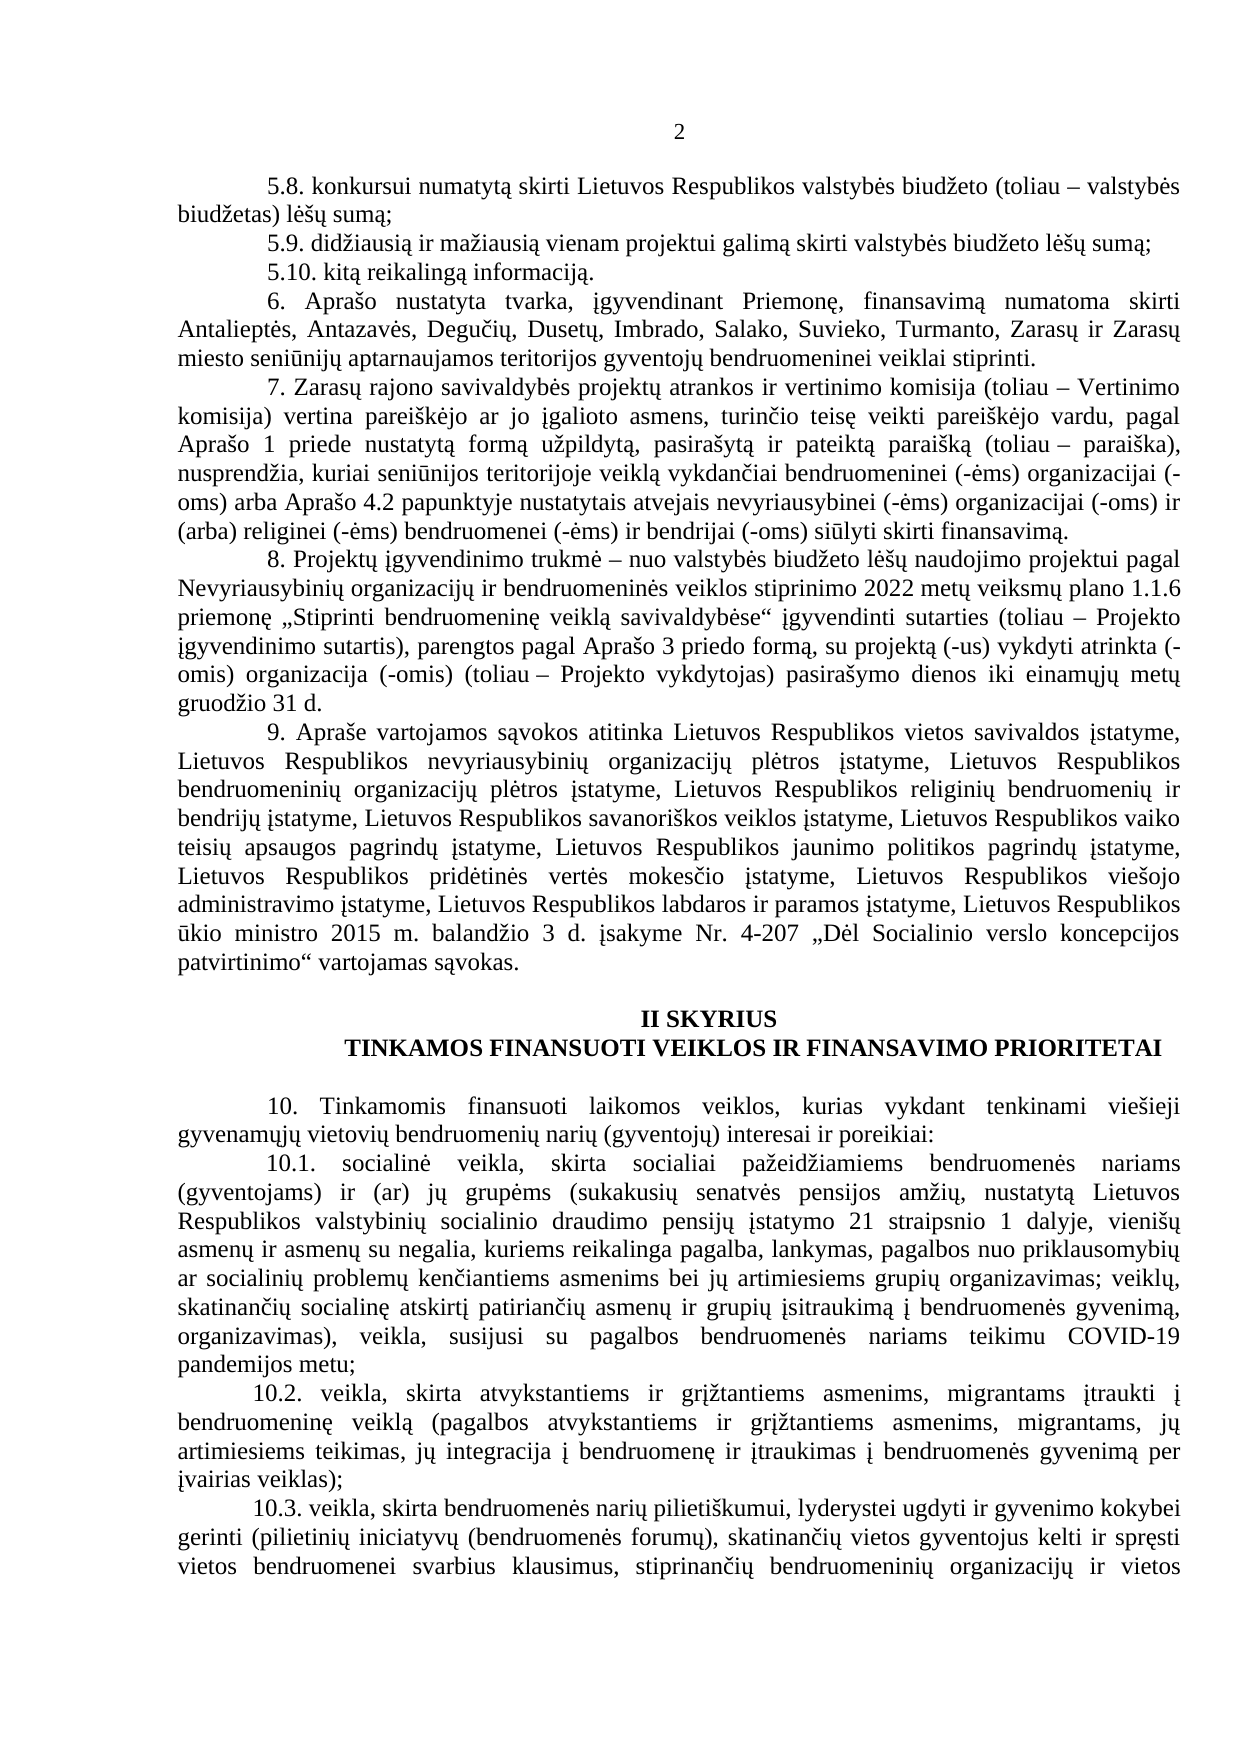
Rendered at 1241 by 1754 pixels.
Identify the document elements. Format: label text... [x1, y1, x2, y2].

text 10. Tinkamomis finansuoti laikomos veiklos, kurias vykdant tenkinami viešieji gyvenamųjų vietovių bendruomenių narių (gyventojų) interesai ir poreikiai: [177, 1091, 1181, 1148]
text 5.9. didžiausią ir mažiausią vienam projektui galimą skirti valstybės biudžeto lėšų sumą; [177, 228, 1181, 257]
text 10.3. veikla, skirta bendruomenės narių pilietiškumui, lyderystei ugdyti ir gyvenimo kokybei gerinti (pilietinių iniciatyvų (bendruomenės forumų), skatinančių vietos gyventojus kelti ir spręsti vietos bendruomenei svarbius klausimus, stiprinančių bendruomeninių organizacijų ir vietos [177, 1493, 1181, 1579]
text 5.10. kitą reikalingą informaciją. [177, 257, 1181, 286]
text 5.8. konkursui numatytą skirti Lietuvos Respublikos valstybės biudžeto (toliau – valstybės biudžetas) lėšų sumą; [177, 171, 1181, 228]
text 8. Projektų įgyvendinimo trukmė – nuo valstybės biudžeto lėšų naudojimo projektui pagal Nevyriausybinių organizacijų ir bendruomeninės veiklos stiprinimo 2022 metų veiksmų plano 1.1.6 priemonę „Stiprinti bendruomeninę veiklą savivaldybėse“ įgyvendinti sutarties (toliau – Projekto įgyvendinimo sutartis), parengtos pagal Aprašo 3 priedo formą, su projektą (-us) vykdyti atrinkta (-omis) organizacija (-omis) (toliau – Projekto vykdytojas) pasirašymo dienos iki einamųjų metų gruodžio 31 d. [177, 544, 1181, 717]
text TINKAMOS FINANSUOTI VEIKLOS IR FINANSAVIMO PRIORITETAI [177, 1033, 1240, 1062]
text II SKYRIUS [177, 1004, 1240, 1033]
text 9. Apraše vartojamos sąvokos atitinka Lietuvos Respublikos vietos savivaldos įstatyme, Lietuvos Respublikos nevyriausybinių organizacijų plėtros įstatyme, Lietuvos Respublikos bendruomeninių organizacijų plėtros įstatyme, Lietuvos Respublikos religinių bendruomenių ir bendrijų įstatyme, Lietuvos Respublikos savanoriškos veiklos įstatyme, Lietuvos Respublikos vaiko teisių apsaugos pagrindų įstatyme, Lietuvos Respublikos jaunimo politikos pagrindų įstatyme, Lietuvos Respublikos pridėtinės vertės mokesčio įstatyme, Lietuvos Respublikos viešojo administravimo įstatyme, Lietuvos Respublikos labdaros ir paramos įstatyme, Lietuvos Respublikos ūkio ministro 2015 m. balandžio 3 d. įsakyme Nr. 4-207 „Dėl Socialinio verslo koncepcijos patvirtinimo“ vartojamas sąvokas. [177, 717, 1181, 976]
text 6. Aprašo nustatyta tvarka, įgyvendinant Priemonę, finansavimą numatoma skirti Antalieptės, Antazavės, Degučių, Dusetų, Imbrado, Salako, Suvieko, Turmanto, Zarasų ir Zarasų miesto seniūnijų aptarnaujamos teritorijos gyventojų bendruomeninei veiklai stiprinti. [177, 286, 1181, 372]
text 7. Zarasų rajono savivaldybės projektų atrankos ir vertinimo komisija (toliau – Vertinimo komisija) vertina pareiškėjo ar jo įgalioto asmens, turinčio teisę veikti pareiškėjo vardu, pagal Aprašo 1 priede nustatytą formą užpildytą, pasirašytą ir pateiktą paraišką (toliau – paraiška), nusprendžia, kuriai seniūnijos teritorijoje veiklą vykdančiai bendruomeninei (-ėms) organizacijai (-oms) arba Aprašo 4.2 papunktyje nustatytais atvejais nevyriausybinei (-ėms) organizacijai (-oms) ir (arba) religinei (-ėms) bendruomenei (-ėms) ir bendrijai (-oms) siūlyti skirti finansavimą. [177, 372, 1181, 544]
text 10.2. veikla, skirta atvykstantiems ir grįžtantiems asmenims, migrantams įtraukti į bendruomeninę veiklą (pagalbos atvykstantiems ir grįžtantiems asmenims, migrantams, jų artimiesiems teikimas, jų integracija į bendruomenę ir įtraukimas į bendruomenės gyvenimą per įvairias veiklas); [177, 1378, 1181, 1493]
text 10.1. socialinė veikla, skirta socialiai pažeidžiamiems bendruomenės nariams (gyventojams) ir (ar) jų grupėms (sukakusių senatvės pensijos amžių, nustatytą Lietuvos Respublikos valstybinių socialinio draudimo pensijų įstatymo 21 straipsnio 1 dalyje, vienišų asmenų ir asmenų su negalia, kuriems reikalinga pagalba, lankymas, pagalbos nuo priklausomybių ar socialinių problemų kenčiantiems asmenims bei jų artimiesiems grupių organizavimas; veiklų, skatinančių socialinę atskirtį patiriančių asmenų ir grupių įsitraukimą į bendruomenės gyvenimą, organizavimas), veikla, susijusi su pagalbos bendruomenės nariams teikimu COVID-19 pandemijos metu; [177, 1148, 1181, 1378]
